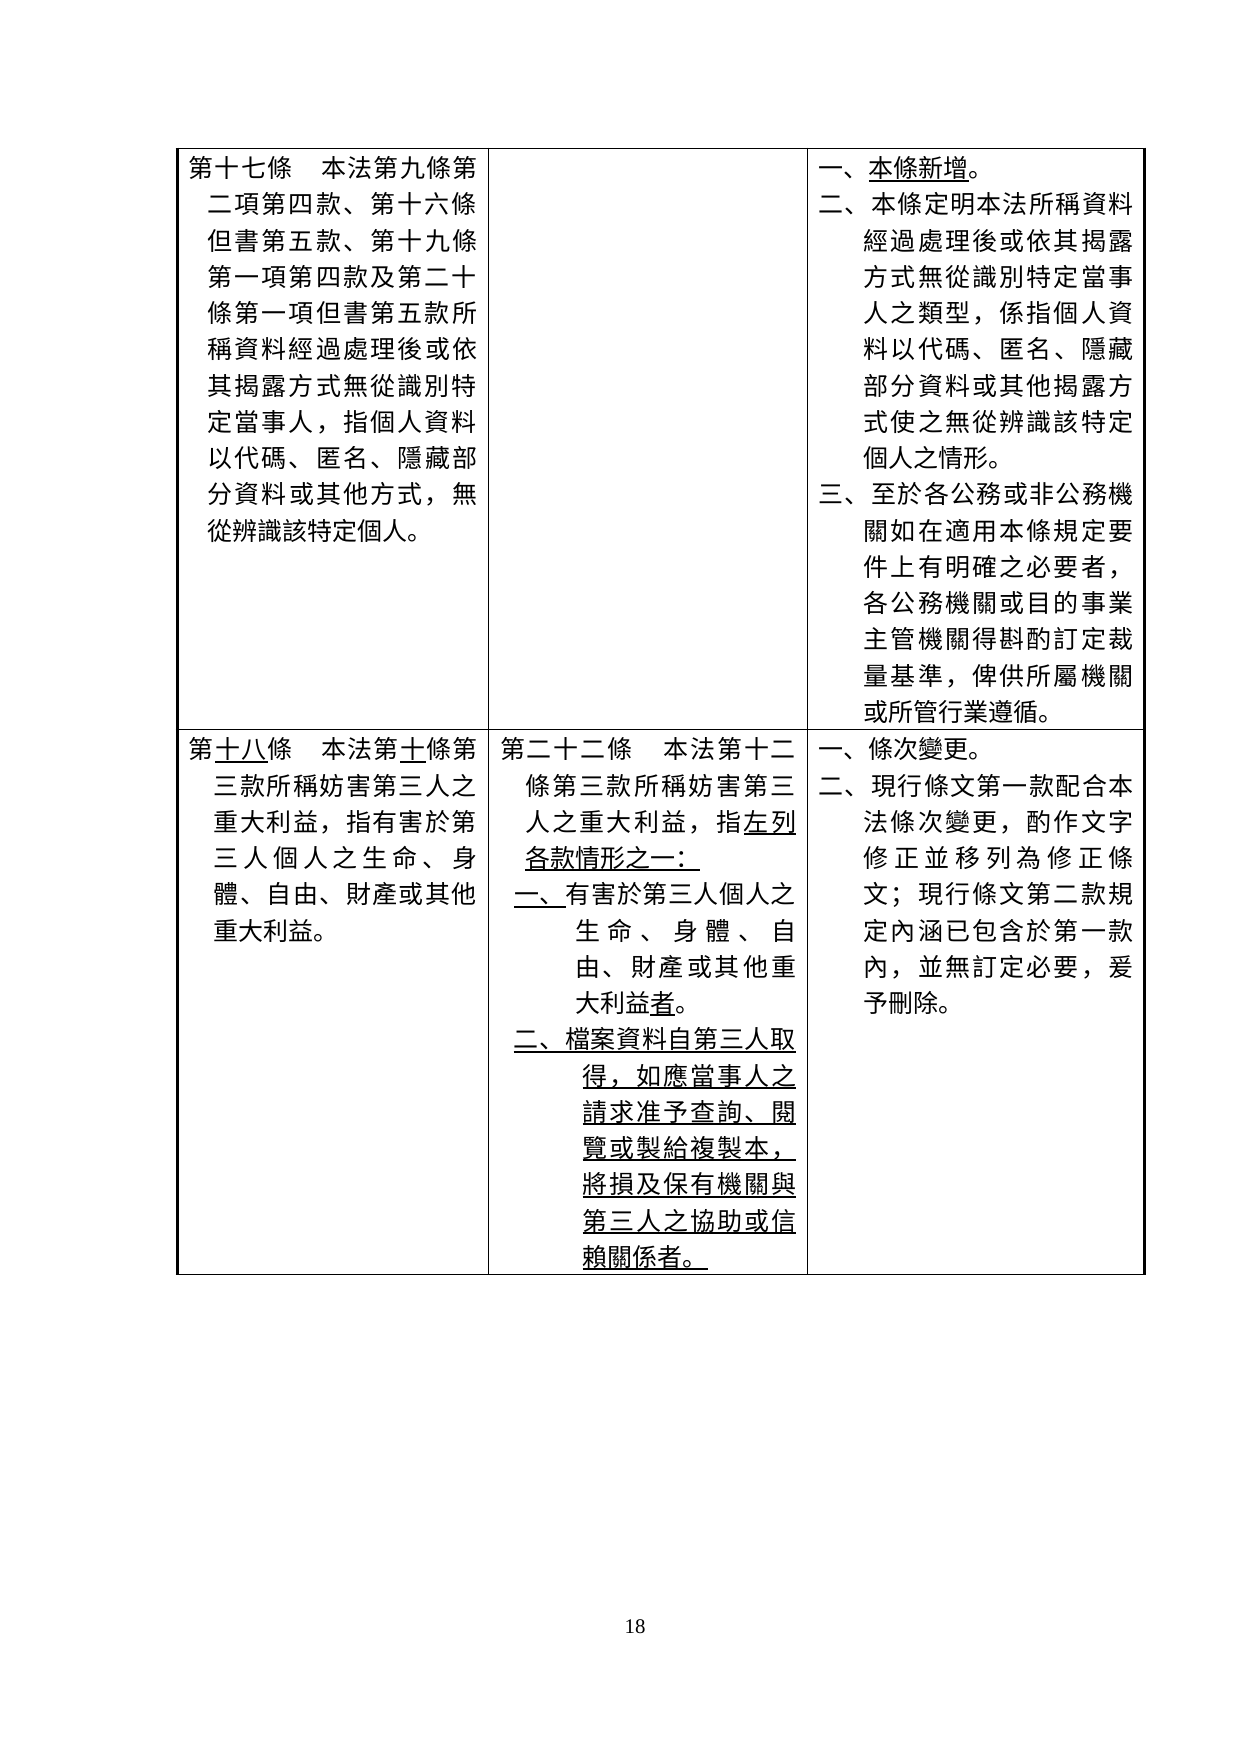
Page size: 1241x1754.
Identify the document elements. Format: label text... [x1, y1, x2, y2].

table_cell 一、本條新增。 二、本條定明本法所稱資料經過處理後或依其揭露方式無從識別特定當事人之類型，係指個人資料以代碼、匿名、隱藏部分資料或其他揭露方式使之無從辨識該特定個人之情形。 三、至於各公務或非公務機關如在適用本條規定要件上有明確之必要者，各公務機關或目的事業主管機關得斟酌訂定裁量基準，俾供所屬機關或所管行業遵循。 [808, 149, 1143, 729]
table_cell 第二十二條 本法第十二條第三款所稱妨害第三人之重大利益，指左列各款情形之一： 一、有害於第三人個人之生命、身體、自由、財產或其他重大利益者。 二、檔案資料自第三人取得，如應當事人之請求准予查詢、閱覽或製給複製本，將損及保有機關與第三人之協助或信賴關係者。 [489, 730, 807, 1273]
table_cell [489, 149, 807, 729]
table_cell 一、條次變更。 二、現行條文第一款配合本法條次變更，酌作文字修正並移列為修正條文；現行條文第二款規定內涵已包含於第一款內，並無訂定必要，爰予刪除。 [808, 730, 1143, 1273]
table_cell 第十七條 本法第九條第二項第四款、第十六條但書第五款、第十九條第一項第四款及第二十條第一項但書第五款所稱資料經過處理後或依其揭露方式無從識別特定當事人，指個人資料以代碼、匿名、隱藏部分資料或其他方式，無從辨識該特定個人。 [179, 149, 488, 729]
table_cell 第十八條 本法第十條第三款所稱妨害第三人之重大利益，指有害於第三人個人之生命、身體、自由、財產或其他重大利益。 [179, 730, 488, 1273]
